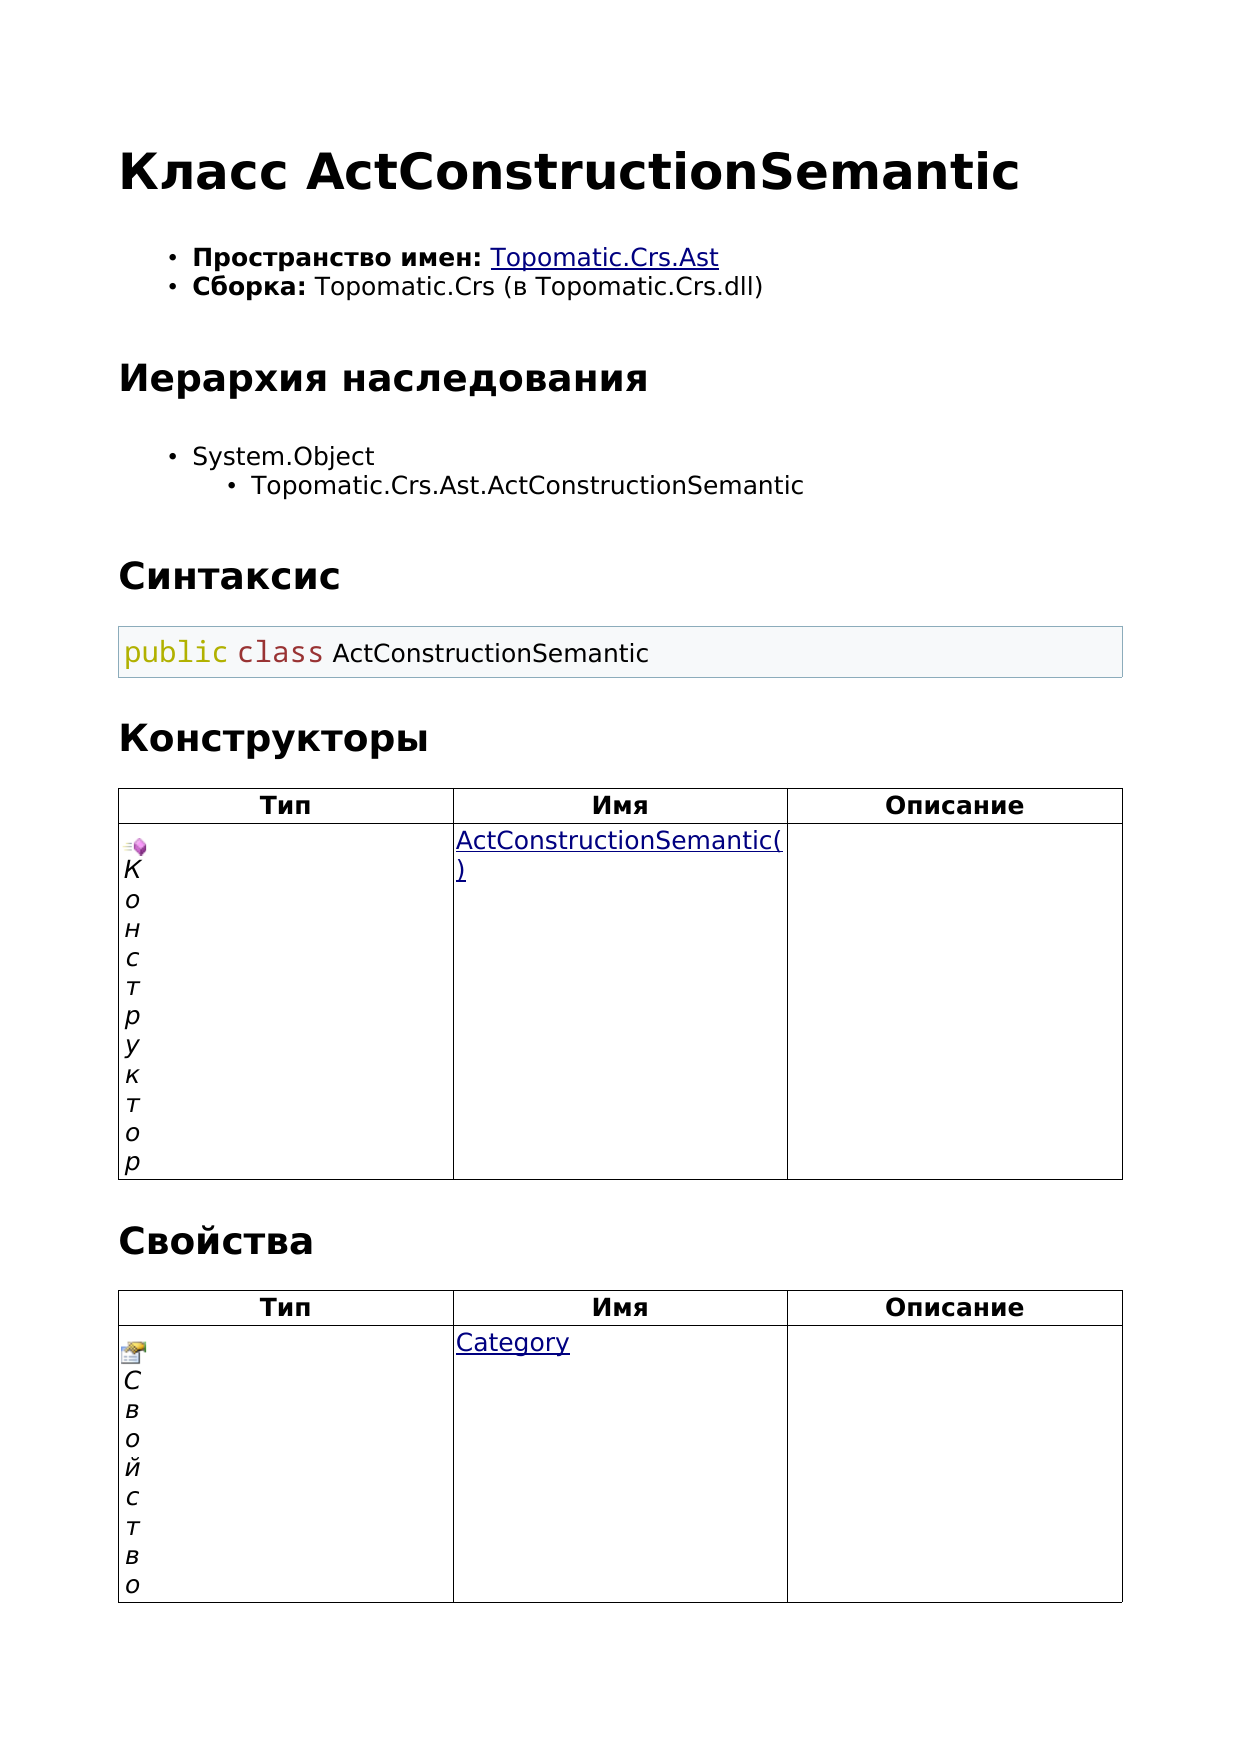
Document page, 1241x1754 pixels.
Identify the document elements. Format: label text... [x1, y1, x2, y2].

table_cell [119, 1326, 453, 1602]
table_header Тип [119, 789, 453, 823]
table_cell [119, 824, 453, 1179]
table_header public class ActConstructionSemantic [119, 627, 1122, 677]
subtitle Класс ActConstructionSemantic [118, 143, 1122, 201]
list System.Object [177, 442, 1122, 471]
subtitle Конструкторы [118, 717, 1122, 761]
list Topomatic.Crs.Ast.ActConstructionSemantic [236, 471, 1122, 500]
picture [121, 838, 147, 856]
list Сборка: Topomatic.Crs (в Topomatic.Crs.dll) [177, 272, 1122, 302]
table_cell [788, 1326, 1122, 1602]
table_header Имя [454, 1291, 787, 1325]
table_header Тип [119, 1291, 453, 1325]
table_cell [788, 824, 1122, 1179]
subtitle Иерархия наследования [118, 356, 1122, 400]
picture [121, 1340, 147, 1366]
table_cell ActConstructionSemantic() [454, 824, 787, 1179]
table_cell Category [454, 1326, 787, 1602]
list Пространство имен: Topomatic.Crs.Ast [177, 243, 1122, 272]
table_header Описание [788, 789, 1122, 823]
table_header Описание [788, 1291, 1122, 1325]
subtitle Синтаксис [118, 554, 1122, 598]
subtitle Свойства [118, 1219, 1122, 1263]
table_header Имя [454, 789, 787, 823]
